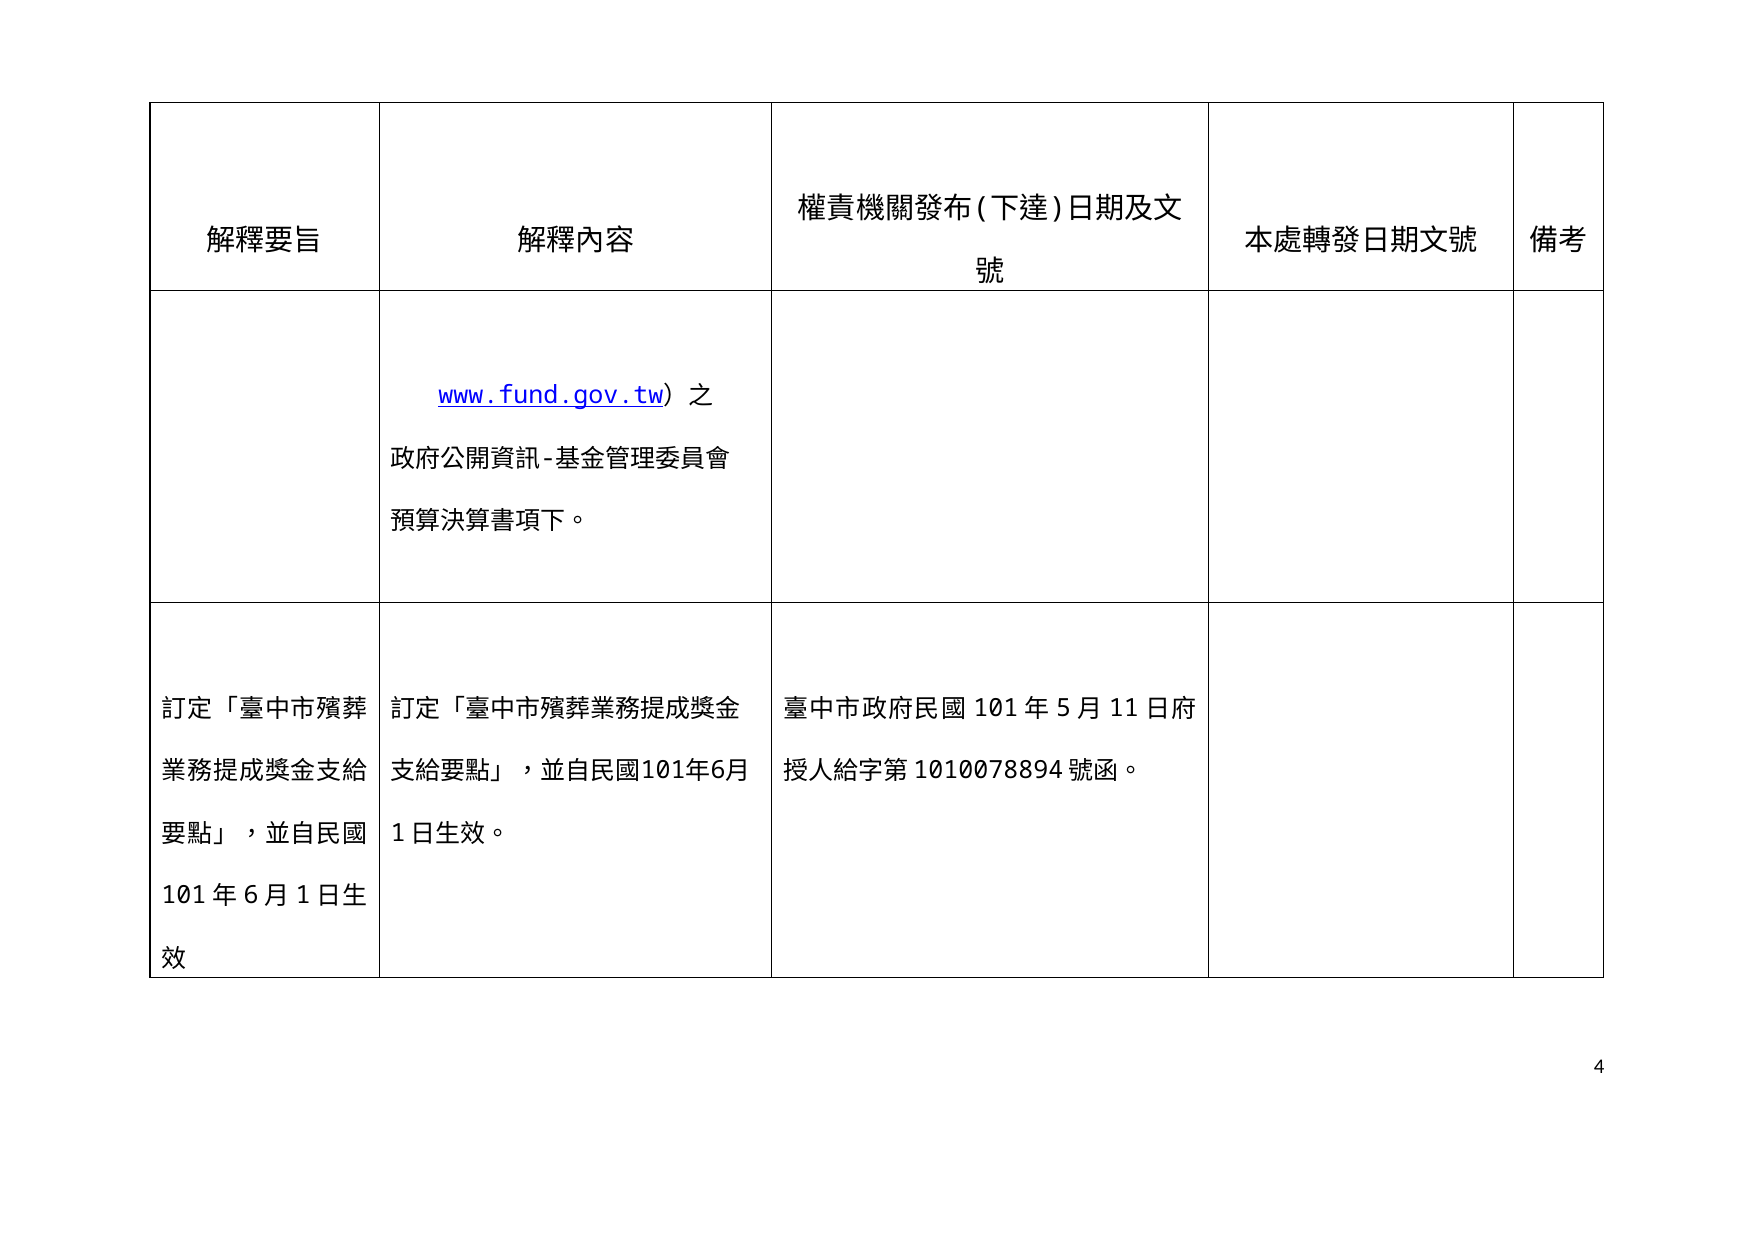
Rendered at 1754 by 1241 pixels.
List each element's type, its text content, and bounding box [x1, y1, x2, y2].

table_header 權責機關發布(下達)日期及文號 [772, 103, 1208, 289]
table_cell www.fund.gov.tw）之 政府公開資訊-基金管理委員會 預算決算書項下。 [380, 291, 771, 602]
table_header 解釋內容 [380, 103, 771, 289]
table_cell 訂定「臺中市殯葬業務提成獎金支給要點」，並自民國101年6月1日生效 [151, 603, 379, 977]
table_cell [772, 291, 1208, 602]
table_header 備考 [1514, 103, 1603, 289]
table_cell [1209, 603, 1513, 977]
table_cell [1514, 603, 1603, 977]
table_cell [1209, 291, 1513, 602]
table_cell [151, 291, 379, 602]
table_cell [1514, 291, 1603, 602]
table_cell 臺中市政府民國101年5月11日府授人給字第1010078894號函。 [772, 603, 1208, 977]
table_cell 訂定「臺中市殯葬業務提成獎金 支給要點」，並自民國101年6月 1日生效。 [380, 603, 771, 977]
table_header 本處轉發日期文號 [1209, 103, 1513, 289]
table_header 解釋要旨 [151, 103, 379, 289]
